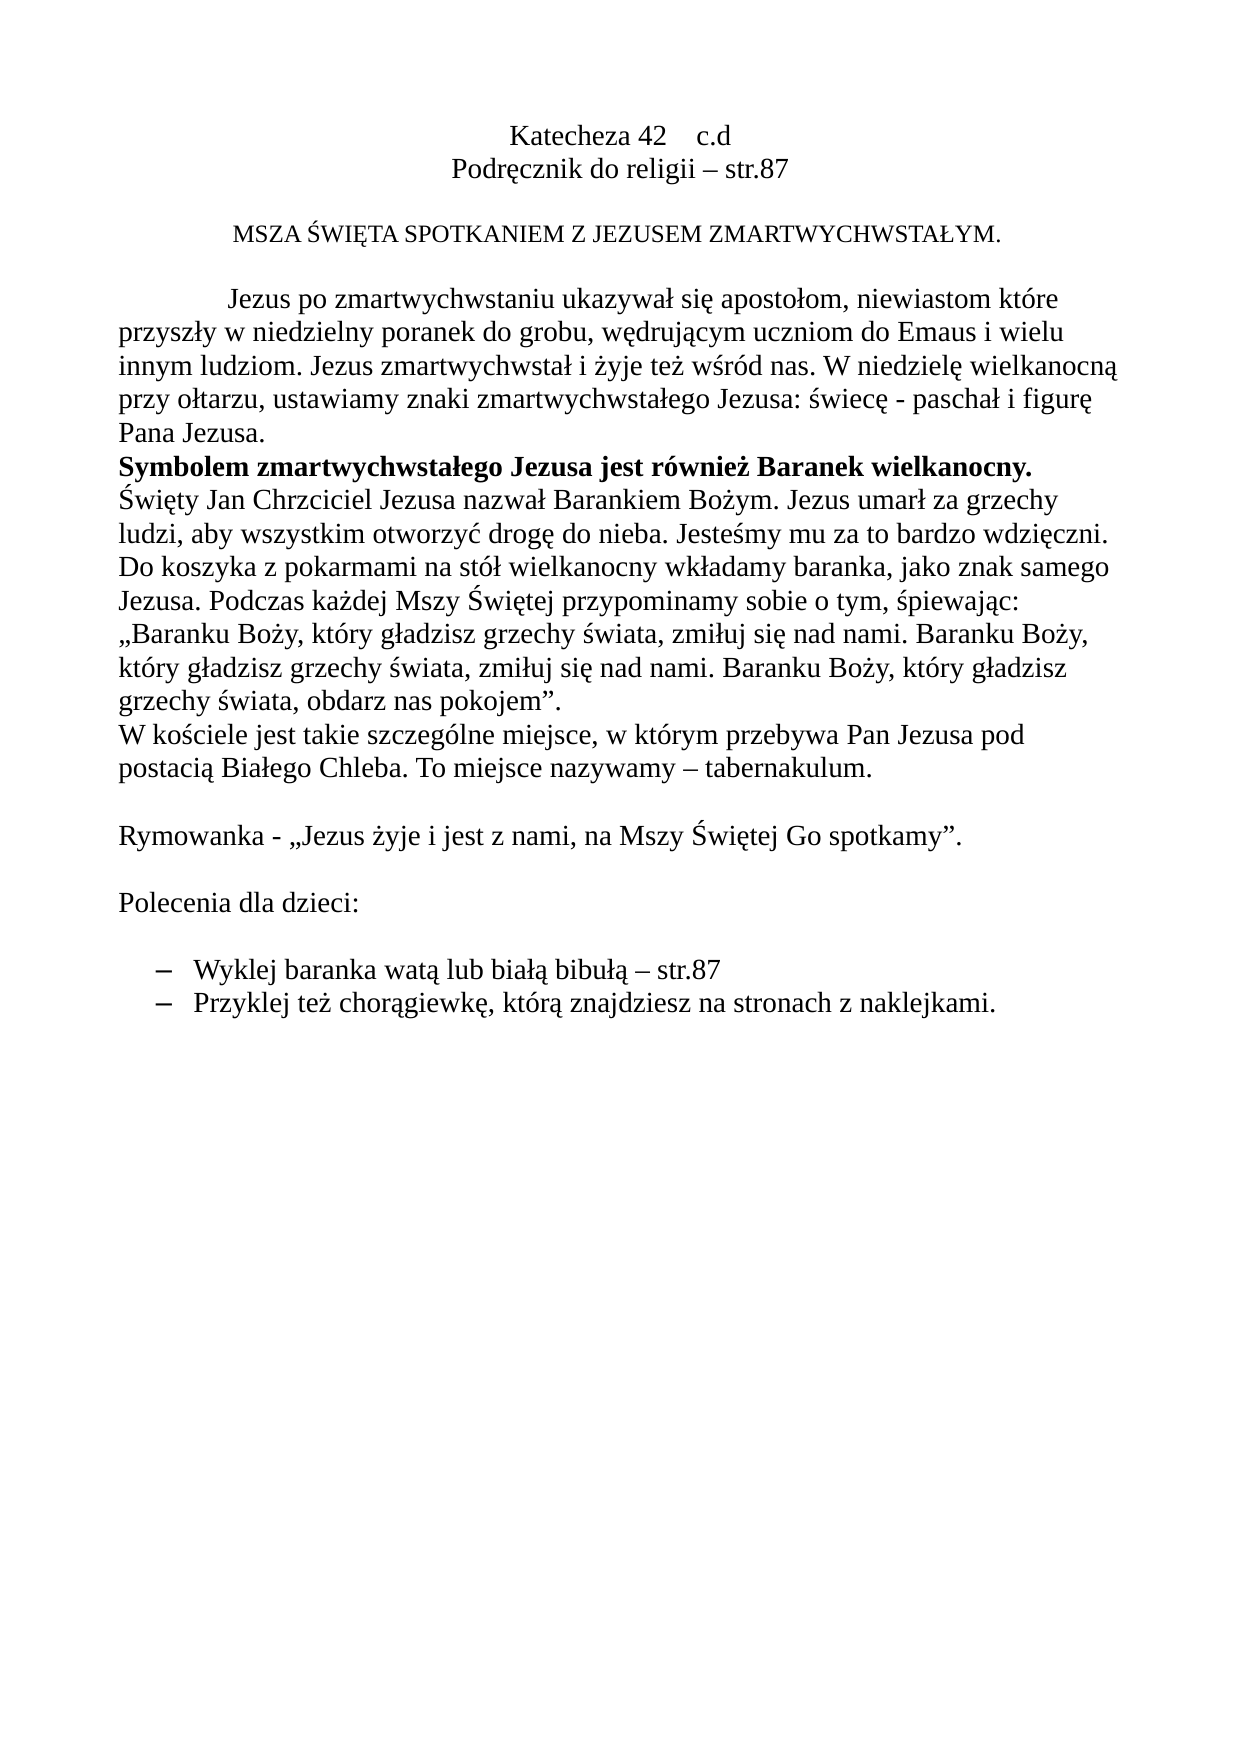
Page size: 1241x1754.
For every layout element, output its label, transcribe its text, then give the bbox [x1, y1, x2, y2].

list Przyklej też chorągiewkę, którą znajdziesz na stronach z naklejkami. [156, 986, 1122, 1019]
text MSZA ŚWIĘTA SPOTKANIEM Z JEZUSEM ZMARTWYCHWSTAŁYM. [118, 219, 1122, 247]
text W kościele jest takie szczególne miejsce, w którym przebywa Pan Jezusa pod postacią Białego Chleba. To miejsce nazywamy – tabernakulum. [118, 717, 1122, 784]
text Podręcznik do religii – str.87 [118, 152, 1122, 185]
text Polecenia dla dzieci: [118, 885, 1122, 918]
text Rymowanka - „Jezus żyje i jest z nami, na Mszy Świętej Go spotkamy”. [118, 818, 1122, 851]
text Jezus po zmartwychwstaniu ukazywał się apostołom, niewiastom które przyszły w niedzielny poranek do grobu, wędrującym uczniom do Emaus i wielu innym ludziom. Jezus zmartwychwstał i żyje też wśród nas. W niedzielę wielkanocną przy ołtarzu, ustawiamy znaki zmartwychwstałego Jezusa: świecę - paschał i figurę Pana Jezusa. [118, 281, 1122, 449]
list Wyklej baranka watą lub białą bibułą – str.87 [156, 952, 1122, 986]
text Symbolem zmartwychwstałego Jezusa jest również Baranek wielkanocny. Święty Jan Chrzciciel Jezusa nazwał Barankiem Bożym. Jezus umarł za grzechy ludzi, aby wszystkim otworzyć drogę do nieba. Jesteśmy mu za to bardzo wdzięczni. Do koszyka z pokarmami na stół wielkanocny wkładamy baranka, jako znak samego Jezusa. Podczas każdej Mszy Świętej przypominamy sobie o tym, śpiewając: „Baranku Boży, który gładzisz grzechy świata, zmiłuj się nad nami. Baranku Boży, który gładzisz grzechy świata, zmiłuj się nad nami. Baranku Boży, który gładzisz grzechy świata, obdarz nas pokojem”. [118, 449, 1122, 717]
text Katecheza 42 c.d [118, 118, 1122, 152]
